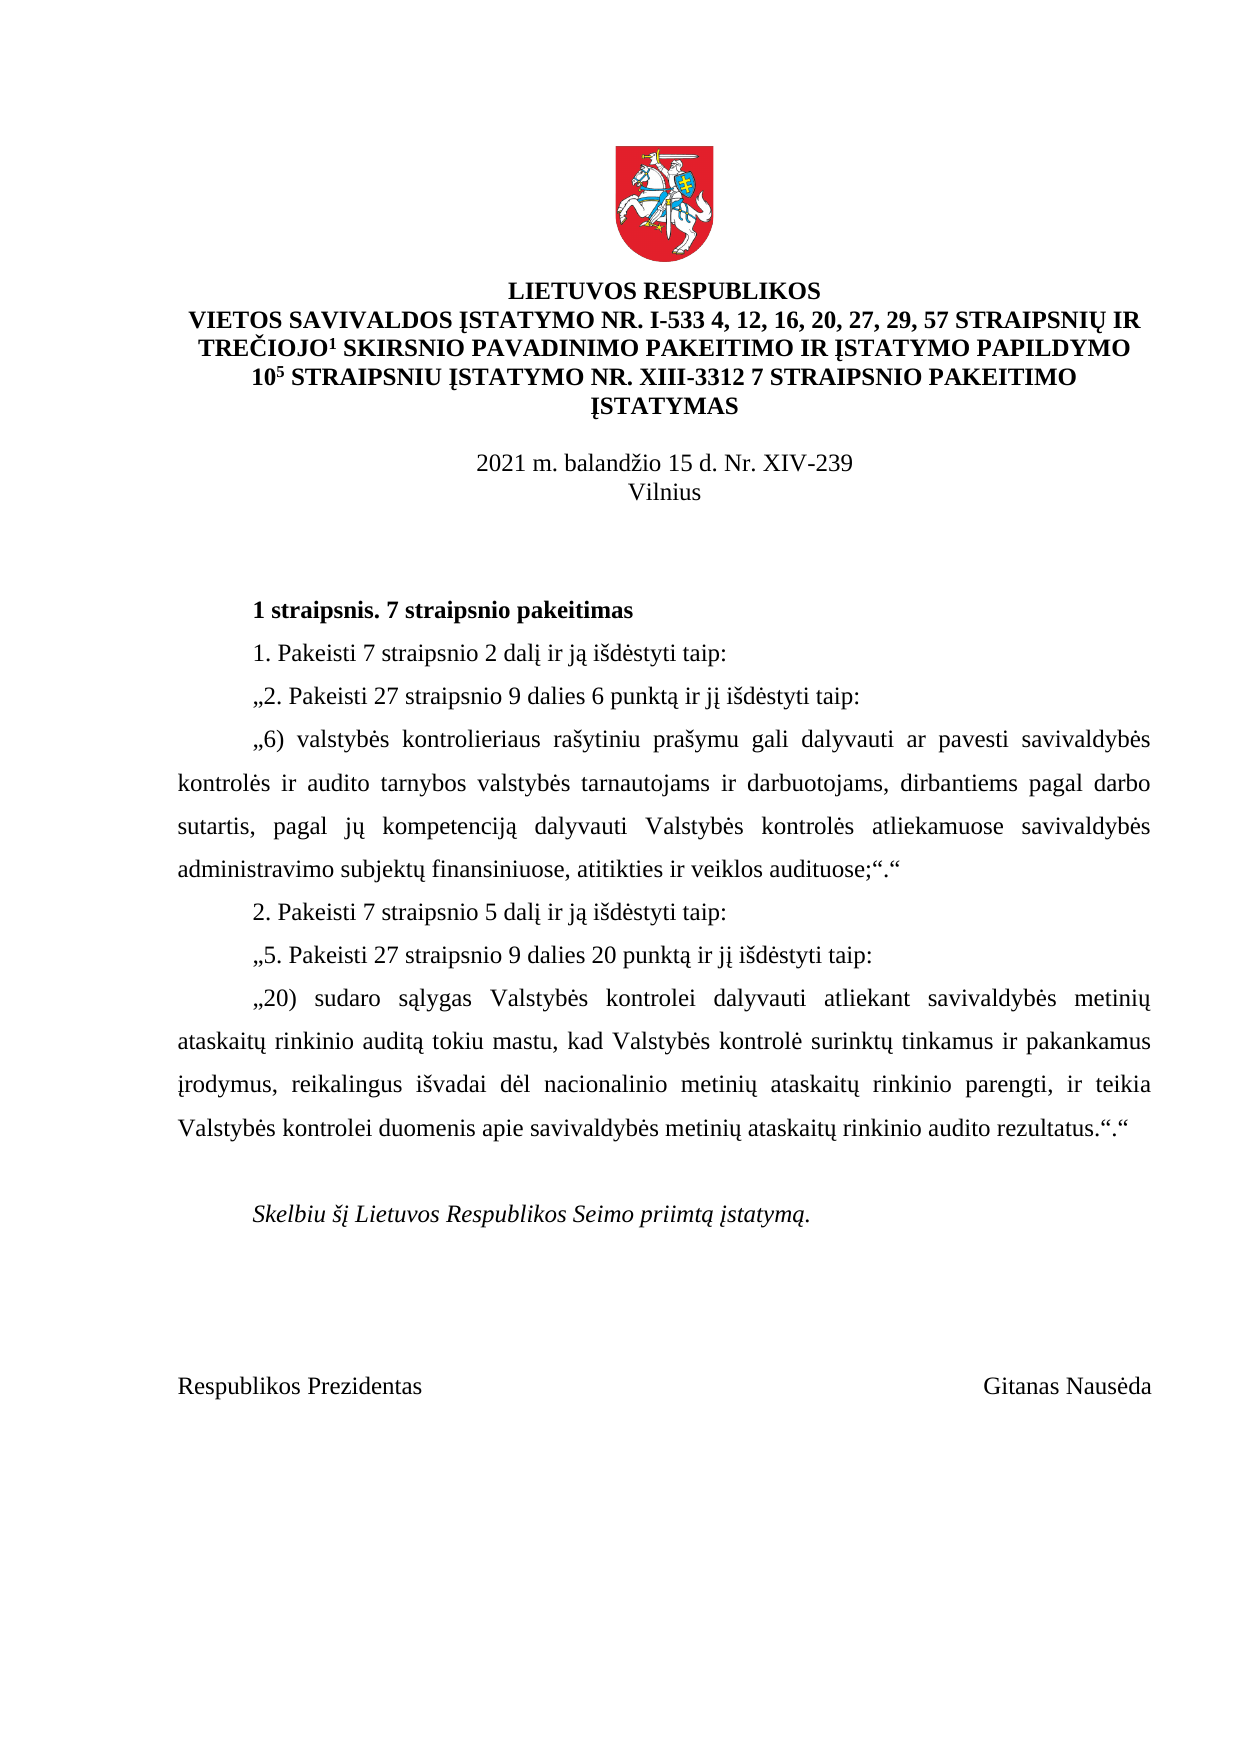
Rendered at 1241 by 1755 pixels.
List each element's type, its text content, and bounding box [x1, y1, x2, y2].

text ĮSTATYMAS [177, 391, 1152, 420]
text 2021 m. balandžio 15 d. Nr. XIV-239 [177, 448, 1152, 477]
text „5. Pakeisti 27 straipsnio 9 dalies 20 punktą ir jį išdėstyti taip: [177, 940, 1152, 969]
text Respublikos Prezidentas Gitanas Nausėda [177, 1371, 1152, 1400]
text 1. Pakeisti 7 straipsnio 2 dalį ir ją išdėstyti taip: [177, 638, 1152, 667]
text „6) valstybės kontrolieriaus rašytiniu prašymu gali dalyvauti ar pavesti savivaldybės kontrolės ir audito tarnybos valstybės tarnautojams ir darbuotojams, dirbantiems pagal darbo sutartis, pagal jų kompetenciją dalyvauti Valstybės kontrolės atliekamuose savivaldybės administravimo subjektų finansiniuose, atitikties ir veiklos audituose;“.“ [177, 724, 1152, 883]
text VIETOS SAVIVALDOS ĮSTATYMO NR. I-533 4, 12, 16, 20, 27, 29, 57 STRAIPSNIŲ IR TREČIOJO1 SKIRSNIO PAVADINIMO PAKEITIMO IR ĮSTATYMO PAPILDYMO 105 STRAIPSNIU ĮSTATYMO NR. XIII-3312 7 STRAIPSNIO PAKEITIMO [177, 305, 1152, 391]
text „20) sudaro sąlygas Valstybės kontrolei dalyvauti atliekant savivaldybės metinių ataskaitų rinkinio auditą tokiu mastu, kad Valstybės kontrolė surinktų tinkamus ir pakankamus įrodymus, reikalingus išvadai dėl nacionalinio metinių ataskaitų rinkinio parengti, ir teikia Valstybės kontrolei duomenis apie savivaldybės metinių ataskaitų rinkinio audito rezultatus.“.“ [177, 983, 1152, 1141]
text LIETUVOS RESPUBLIKOS [177, 276, 1152, 305]
text 2. Pakeisti 7 straipsnio 5 dalį ir ją išdėstyti taip: [177, 897, 1152, 926]
text Skelbiu šį Lietuvos Respublikos Seimo priimtą įstatymą. [177, 1199, 1152, 1228]
text Vilnius [177, 477, 1152, 506]
text „2. Pakeisti 27 straipsnio 9 dalies 6 punktą ir jį išdėstyti taip: [177, 681, 1152, 710]
text 1 straipsnis. 7 straipsnio pakeitimas [177, 595, 1152, 624]
